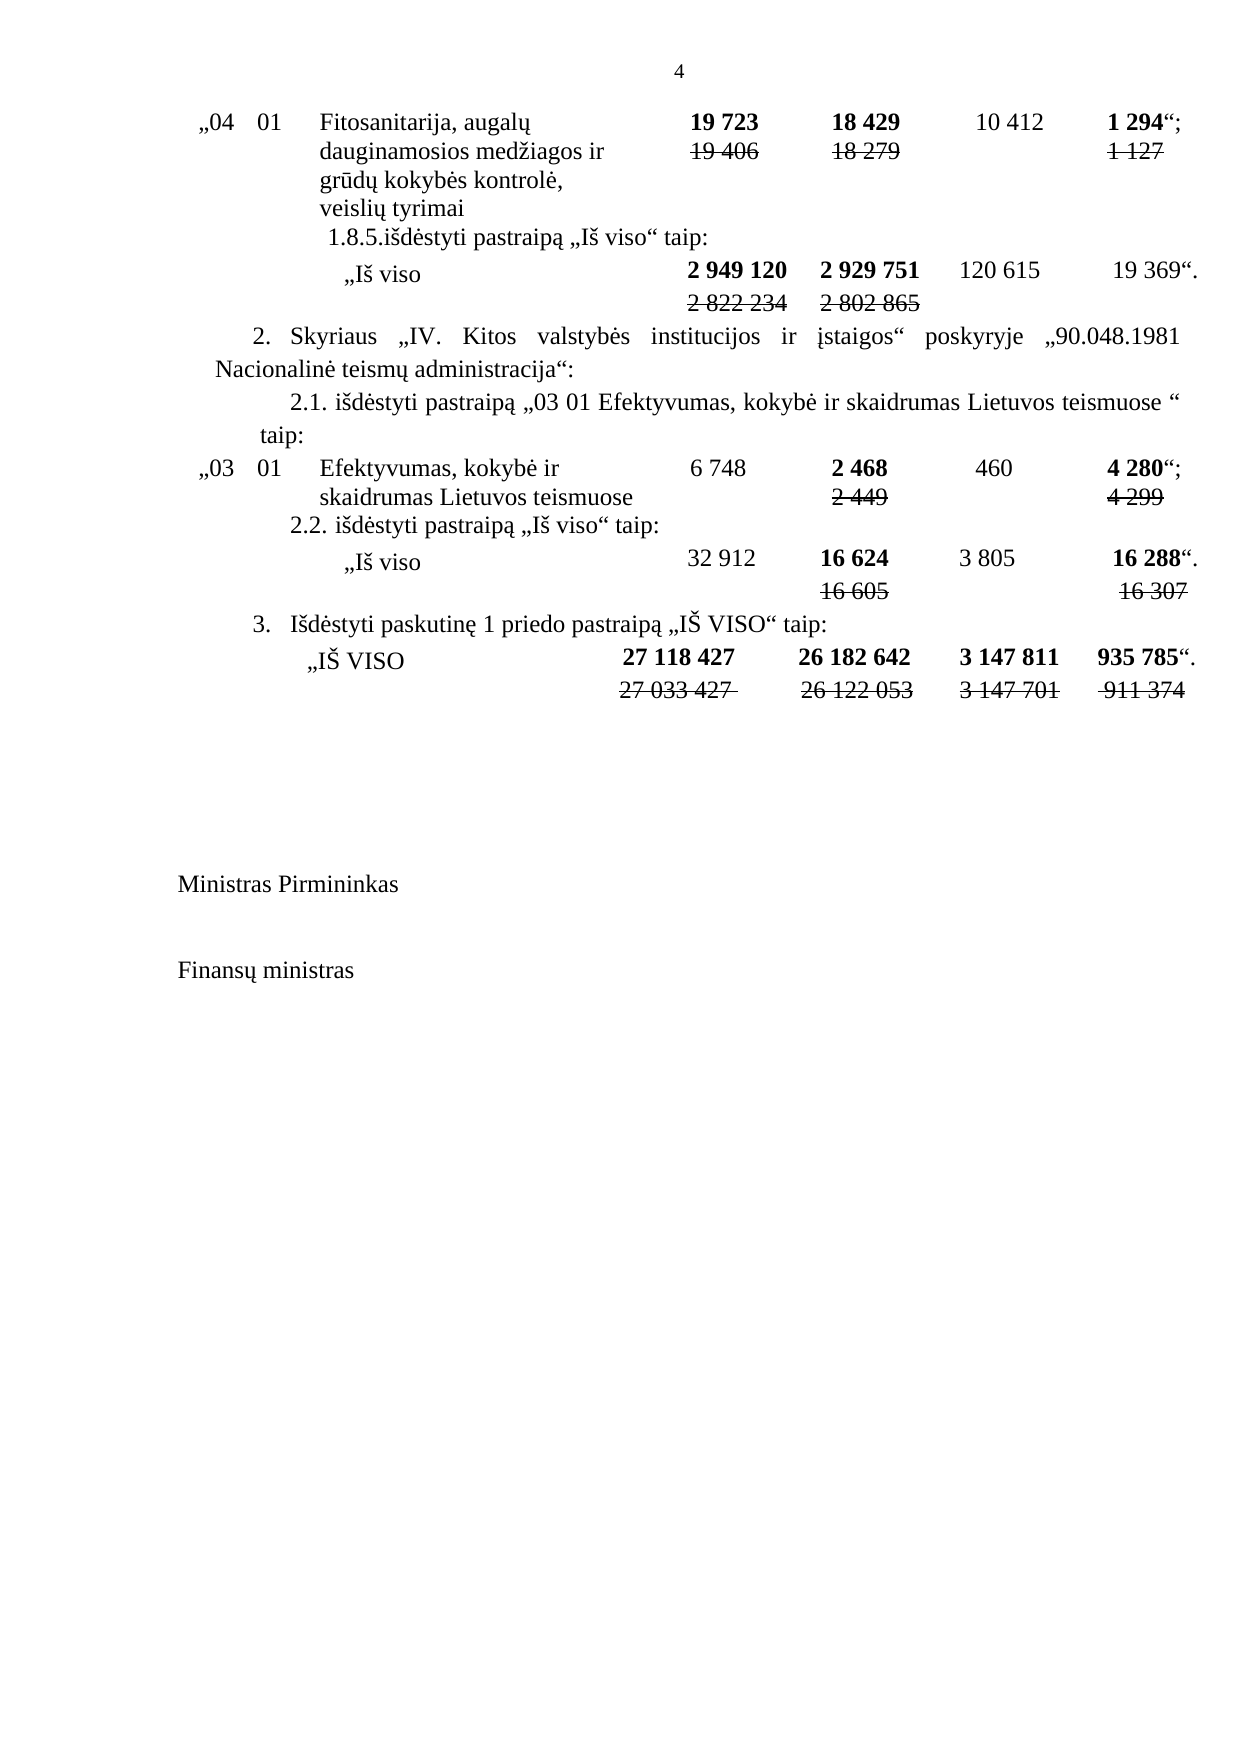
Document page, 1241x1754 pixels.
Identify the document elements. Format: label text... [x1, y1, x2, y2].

table_cell [676, 576, 808, 609]
table_header 2 929 751 [809, 255, 941, 288]
table_header 19 723 19 406 [691, 107, 820, 222]
table_header 01 [246, 107, 308, 222]
table_cell 16 605 [809, 576, 941, 609]
table_header [646, 107, 691, 222]
table_header „Iš viso [177, 255, 676, 288]
table_header 2 468 2 449 [820, 453, 964, 510]
table_header 16 288“. [1074, 544, 1230, 576]
list Skyriaus „IV. Kitos valstybės institucijos ir įstaigos“ poskyryje „90.048.1981 Nacionalinė teismų administracija“: [177, 321, 1181, 383]
table_cell [941, 288, 1074, 321]
table_cell 16 307 [1074, 576, 1230, 609]
table_header 935 785“. [1074, 642, 1219, 675]
table_header 4 280“; 4 299 [1096, 453, 1223, 510]
list išdėstyti pastraipą „03 01 Efektyvumas, kokybė ir skaidrumas Lietuvos teismuose “ taip: [215, 387, 1181, 449]
table_header 01 [246, 453, 308, 510]
table_header 6 748 [691, 453, 820, 510]
table_cell [177, 288, 676, 321]
list Išdėstyti paskutinę 1 priedo pastraipą „IŠ VISO“ taip: [177, 609, 1181, 638]
table_header 32 912 [676, 544, 808, 576]
table_cell 3 147 701 [927, 675, 1074, 704]
table_header 460 [964, 453, 1096, 510]
table_header „04 [187, 107, 246, 222]
table_cell 2 822 234 [676, 288, 808, 321]
table_header 2 949 120 [676, 255, 808, 288]
list išdėstyti pastraipą „Iš viso“ taip: [252, 222, 1181, 251]
table_header 18 429 18 279 [820, 107, 964, 222]
table_header Efektyvumas, kokybė ir skaidrumas Lietuvos teismuose [308, 453, 646, 510]
table_header 3 805 [941, 544, 1074, 576]
table_cell 2 802 865 [809, 288, 941, 321]
table_cell 911 374 [1074, 675, 1219, 704]
table_header 26 182 642 [750, 642, 927, 675]
table_header 19 369“. [1074, 255, 1230, 288]
table_header [646, 453, 691, 510]
table_header 1 294“; 1 127 [1096, 107, 1223, 222]
table_header Fitosanitarija, augalų dauginamosios medžiagos ir grūdų kokybės kontrolė, veislių tyrimai [308, 107, 646, 222]
table_header 120 615 [941, 255, 1074, 288]
table_header 16 624 [809, 544, 941, 576]
table_cell 27 033 427 [607, 675, 749, 704]
table_cell [177, 576, 676, 609]
table_header „IŠ VISO [177, 642, 607, 675]
table_header 10 412 [964, 107, 1096, 222]
list išdėstyti pastraipą „Iš viso“ taip: [215, 510, 1181, 539]
table_cell [1074, 288, 1230, 321]
table_cell [941, 576, 1074, 609]
table_header „Iš viso [177, 544, 676, 576]
text Finansų ministras [177, 955, 1181, 984]
table_header 3 147 811 [927, 642, 1074, 675]
table_cell [177, 675, 607, 704]
table_header „03 [187, 453, 246, 510]
text Ministras Pirmininkas [177, 869, 1181, 897]
table_header 27 118 427 [607, 642, 749, 675]
table_cell 26 122 053 [750, 675, 927, 704]
